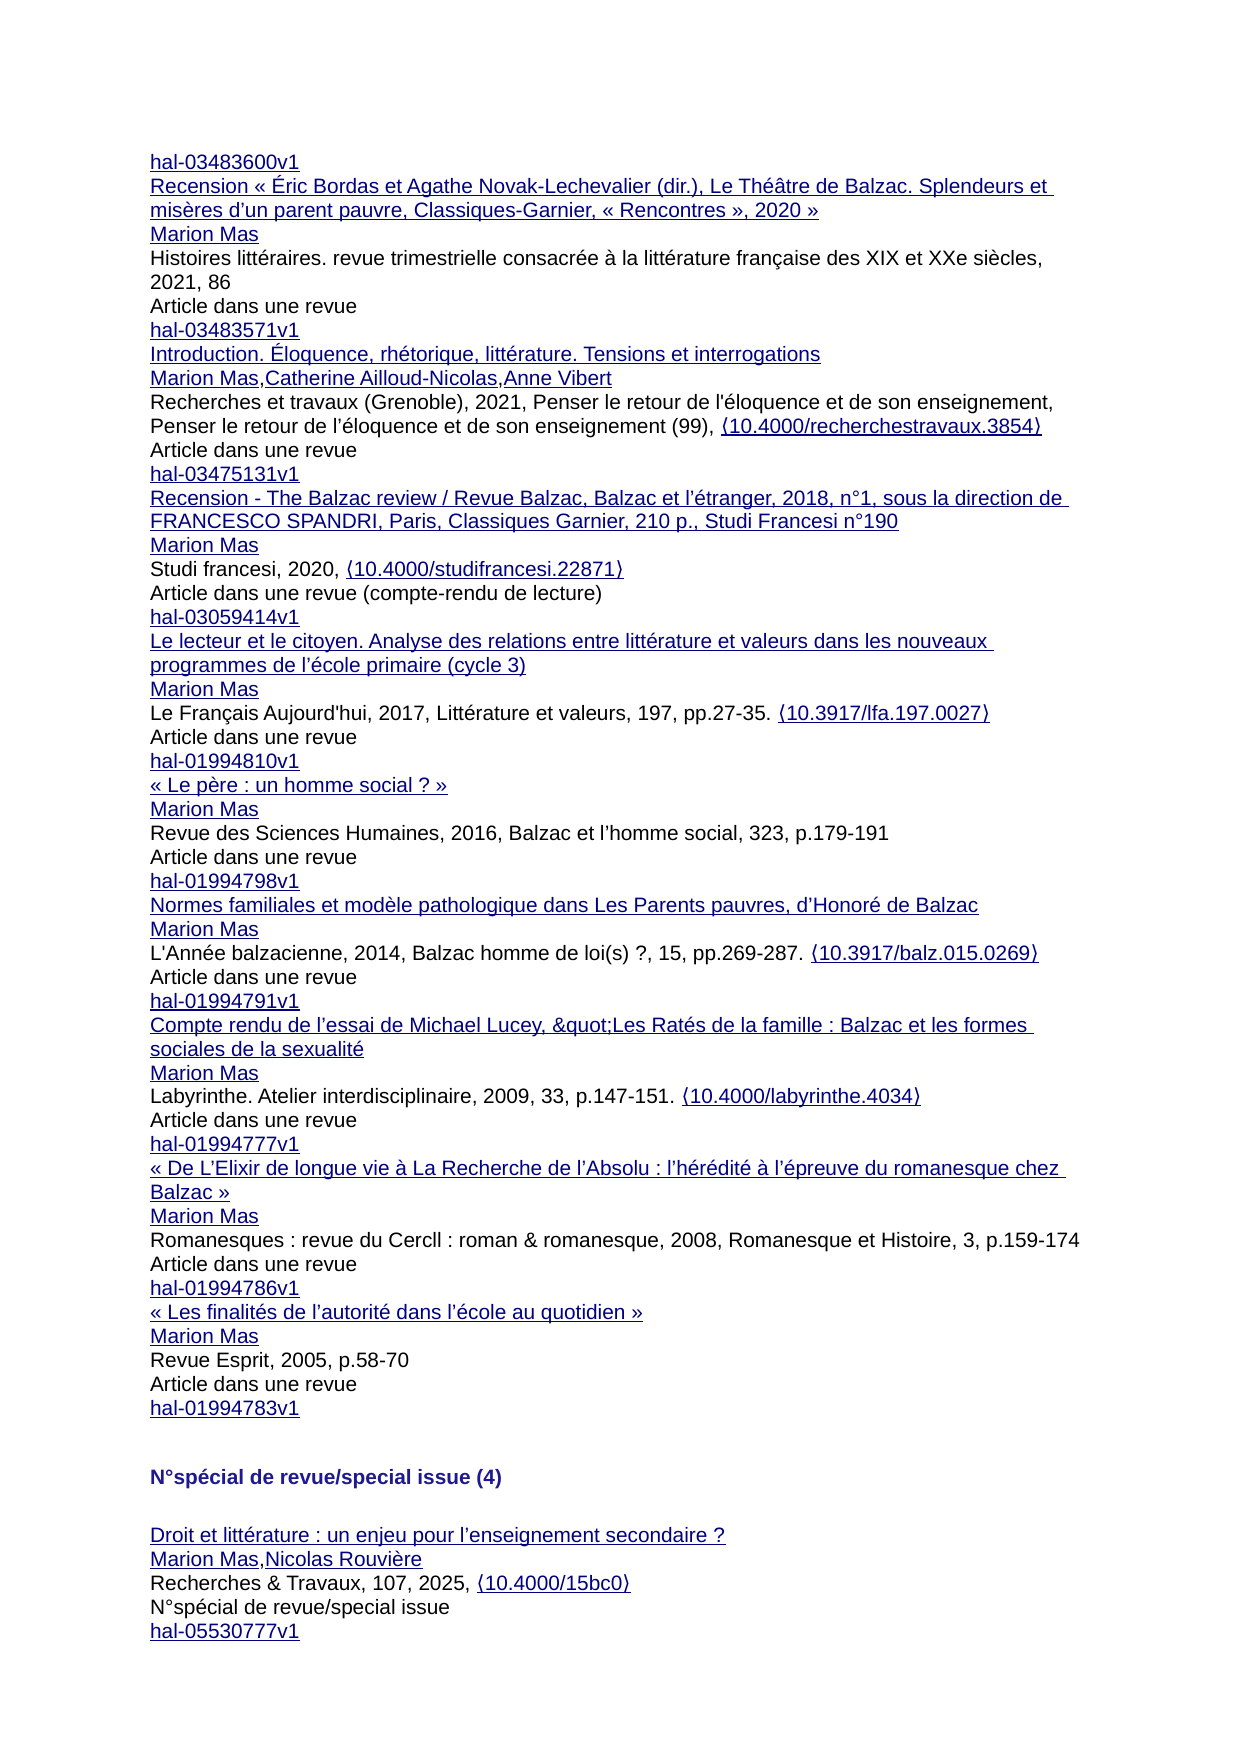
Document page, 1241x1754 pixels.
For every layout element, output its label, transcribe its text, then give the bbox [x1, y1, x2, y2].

table_header Droit et littérature : un enjeu pour l’enseignement secondaire ? Marion Mas,Nicolas Rouvière Recherches & Travaux, 107, 2025, ⟨10.4000/15bc0⟩ N°spécial de revue/special issue hal-05530777v1 [150, 1523, 1090, 1643]
table_cell « De L’Elixir de longue vie à La Recherche de l’Absolu : l’hérédité à l’épreuve du romanesque chez Balzac » Marion Mas Romanesques : revue du Cercll : roman & romanesque, 2008, Romanesque et Histoire, 3, p.159-174 Article dans une revue hal-01994786v1 [150, 1156, 1090, 1300]
table_cell Introduction. Éloquence, rhétorique, littérature. Tensions et interrogations Marion Mas,Catherine Ailloud-Nicolas,Anne Vibert Recherches et travaux (Grenoble), 2021, Penser le retour de l'éloquence et de son enseignement, Penser le retour de l’éloquence et de son enseignement (99), ⟨10.4000/recherchestravaux.3854⟩ Article dans une revue hal-03475131v1 [150, 342, 1090, 485]
table_cell « Les finalités de l’autorité dans l’école au quotidien » Marion Mas Revue Esprit, 2005, p.58-70 Article dans une revue hal-01994783v1 [150, 1300, 1090, 1420]
table_cell Normes familiales et modèle pathologique dans Les Parents pauvres, d’Honoré de Balzac Marion Mas L'Année balzacienne, 2014, Balzac homme de loi(s) ?, 15, pp.269-287. ⟨10.3917/balz.015.0269⟩ Article dans une revue hal-01994791v1 [150, 893, 1090, 1012]
table_cell Compte rendu de l’essai de Michael Lucey, &quot;Les Ratés de la famille : Balzac et les formes sociales de la sexualité Marion Mas Labyrinthe. Atelier interdisciplinaire, 2009, 33, p.147-151. ⟨10.4000/labyrinthe.4034⟩ Article dans une revue hal-01994777v1 [150, 1013, 1090, 1156]
table_cell Recension « Éric Bordas et Agathe Novak-Lechevalier (dir.), Le Théâtre de Balzac. Splendeurs et misères d’un parent pauvre, Classiques-Garnier, « Rencontres », 2020 » Marion Mas Histoires littéraires. revue trimestrielle consacrée à la littérature française des XIX et XXe siècles, 2021, 86 Article dans une revue hal-03483571v1 [150, 174, 1090, 342]
subtitle N°spécial de revue/special issue (4) [150, 1464, 1090, 1488]
table_cell Recension - The Balzac review / Revue Balzac, Balzac et l’étranger, 2018, n°1, sous la direction de FRANCESCO SPANDRI, Paris, Classiques Garnier, 210 p., Studi Francesi n°190 Marion Mas Studi francesi, 2020, ⟨10.4000/studifrancesi.22871⟩ Article dans une revue (compte-rendu de lecture) hal-03059414v1 [150, 485, 1090, 629]
table_cell hal-03483600v1 [150, 150, 1090, 174]
table_cell Le lecteur et le citoyen. Analyse des relations entre littérature et valeurs dans les nouveaux programmes de l’école primaire (cycle 3) Marion Mas Le Français Aujourd'hui, 2017, Littérature et valeurs, 197, pp.27-35. ⟨10.3917/lfa.197.0027⟩ Article dans une revue hal-01994810v1 [150, 629, 1090, 773]
table_cell « Le père : un homme social ? » Marion Mas Revue des Sciences Humaines, 2016, Balzac et l’homme social, 323, p.179-191 Article dans une revue hal-01994798v1 [150, 773, 1090, 893]
